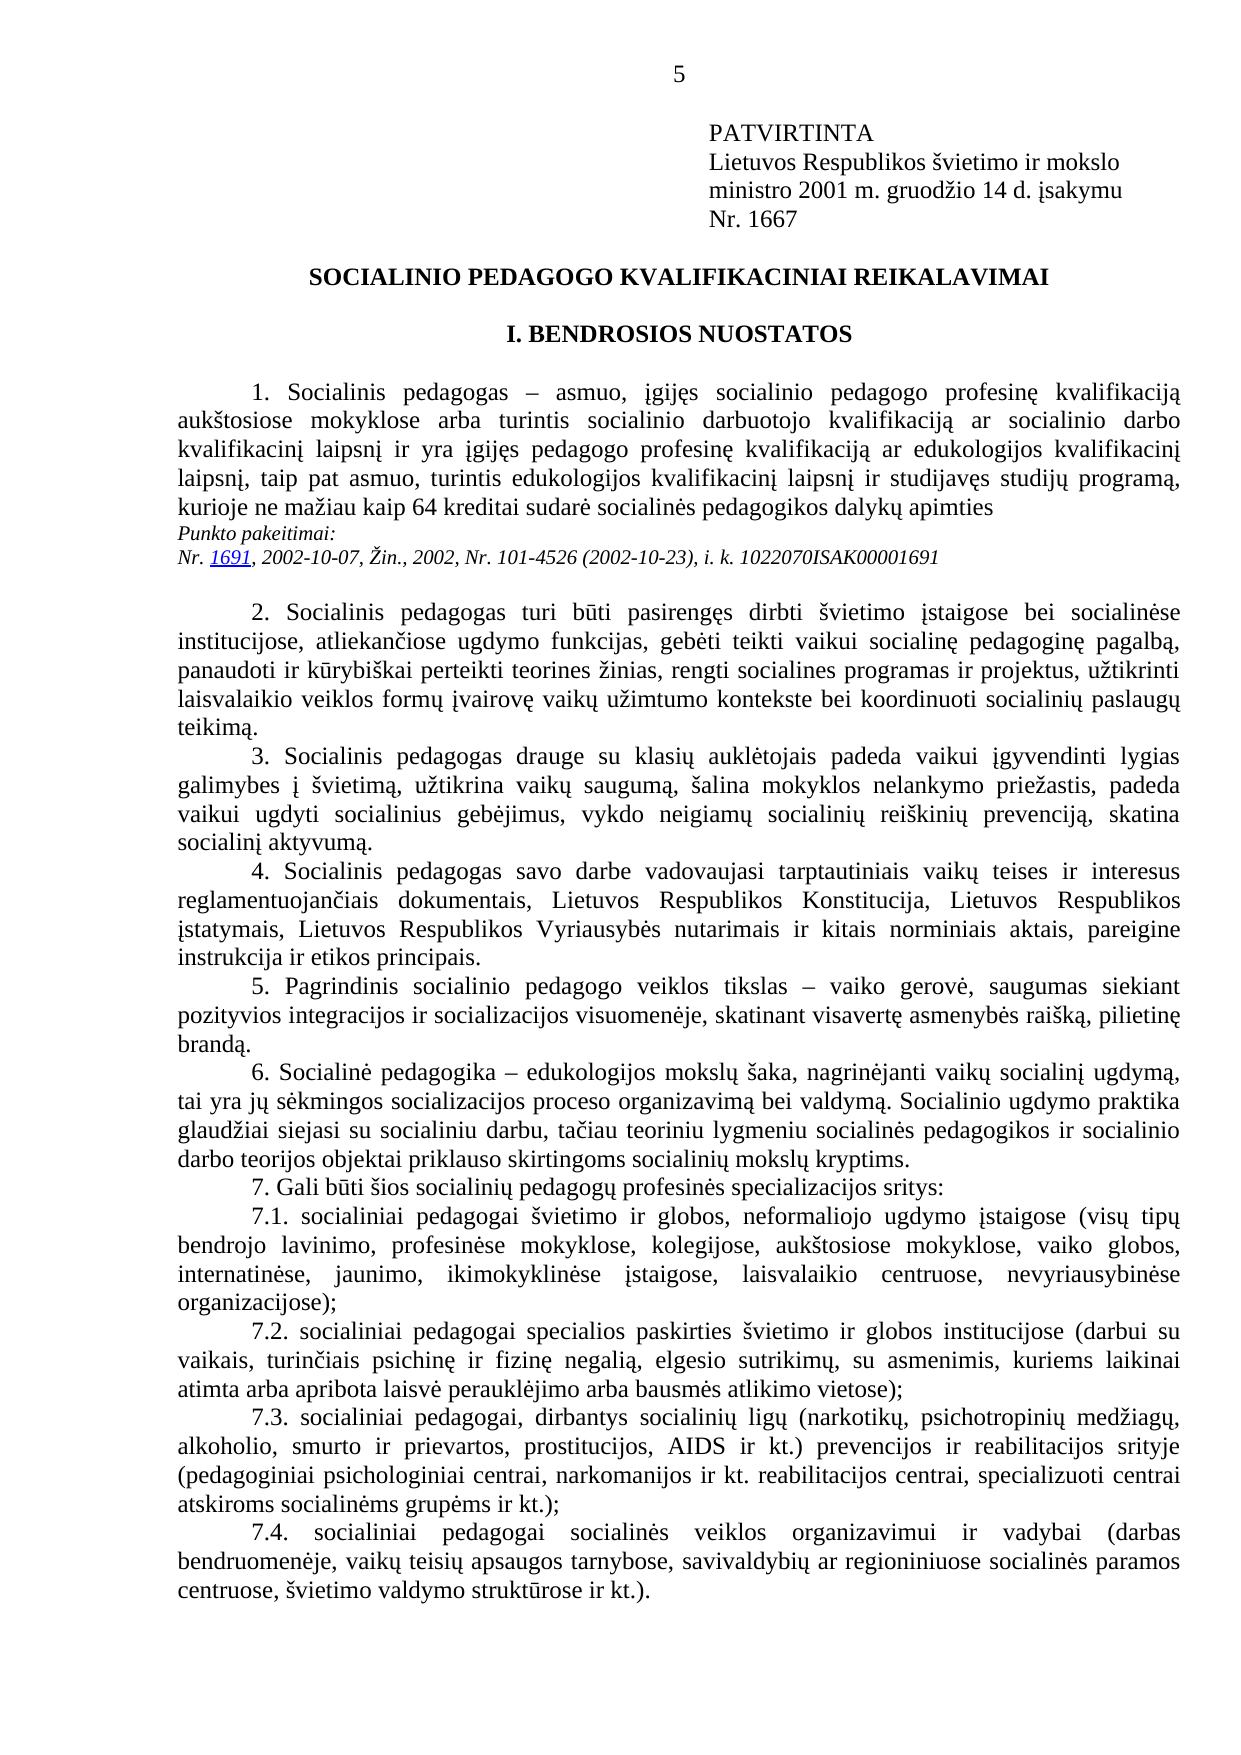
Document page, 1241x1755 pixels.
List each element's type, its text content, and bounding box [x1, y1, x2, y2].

text 7.4. socialiniai pedagogai socialinės veiklos organizavimui ir vadybai (darbas bendruomenėje, vaikų teisių apsaugos tarnybose, savivaldybių ar regioniniuose socialinės paramos centruose, švietimo valdymo struktūrose ir kt.). [177, 1517, 1181, 1604]
text I. BENDROSIOS NUOSTATOS [177, 319, 1181, 348]
text PATVIRTINTA [709, 118, 1181, 147]
text Punkto pakeitimai: [177, 521, 1181, 545]
text 5. Pagrindinis socialinio pedagogo veiklos tikslas – vaiko gerovė, saugumas siekiant pozityvios integracijos ir socializacijos visuomenėje, skatinant visavertę asmenybės raišką, pilietinę brandą. [177, 971, 1181, 1057]
text 4. Socialinis pedagogas savo darbe vadovaujasi tarptautiniais vaikų teises ir interesus reglamentuojančiais dokumentais, Lietuvos Respublikos Konstitucija, Lietuvos Respublikos įstatymais, Lietuvos Respublikos Vyriausybės nutarimais ir kitais norminiais aktais, pareigine instrukcija ir etikos principais. [177, 856, 1181, 971]
text 2. Socialinis pedagogas turi būti pasirengęs dirbti švietimo įstaigose bei socialinėse institucijose, atliekančiose ugdymo funkcijas, gebėti teikti vaikui socialinę pedagoginę pagalbą, panaudoti ir kūrybiškai perteikti teorines žinias, rengti socialines programas ir projektus, užtikrinti laisvalaikio veiklos formų įvairovę vaikų užimtumo kontekste bei koordinuoti socialinių paslaugų teikimą. [177, 597, 1181, 741]
text 7.2. socialiniai pedagogai specialios paskirties švietimo ir globos institucijose (darbui su vaikais, turinčiais psichinę ir fizinę negalią, elgesio sutrikimų, su asmenimis, kuriems laikinai atimta arba apribota laisvė perauklėjimo arba bausmės atlikimo vietose); [177, 1316, 1181, 1402]
text 7. Gali būti šios socialinių pedagogų profesinės specializacijos sritys: [177, 1172, 1181, 1201]
text ministro 2001 m. gruodžio 14 d. įsakymu [177, 176, 1181, 204]
text 6. Socialinė pedagogika – edukologijos mokslų šaka, nagrinėjanti vaikų socialinį ugdymą, tai yra jų sėkmingos socializacijos proceso organizavimą bei valdymą. Socialinio ugdymo praktika glaudžiai siejasi su socialiniu darbu, tačiau teoriniu lygmeniu socialinės pedagogikos ir socialinio darbo teorijos objektai priklauso skirtingoms socialinių mokslų kryptims. [177, 1057, 1181, 1172]
text Nr. 1691, 2002-10-07, Žin., 2002, Nr. 101-4526 (2002-10-23), i. k. 1022070ISAK00001691 [177, 545, 1181, 569]
text SOCIALINIO PEDAGOGO KVALIFIKACINIAI REIKALAVIMAI [177, 262, 1181, 291]
text 1. Socialinis pedagogas – asmuo, įgijęs socialinio pedagogo profesinę kvalifikaciją aukštosiose mokyklose arba turintis socialinio darbuotojo kvalifikaciją ar socialinio darbo kvalifikacinį laipsnį ir yra įgijęs pedagogo profesinę kvalifikaciją ar edukologijos kvalifikacinį laipsnį, taip pat asmuo, turintis edukologijos kvalifikacinį laipsnį ir studijavęs studijų programą, kurioje ne mažiau kaip 64 kreditai sudarė socialinės pedagogikos dalykų apimties [177, 377, 1181, 521]
text 3. Socialinis pedagogas drauge su klasių auklėtojais padeda vaikui įgyvendinti lygias galimybes į švietimą, užtikrina vaikų saugumą, šalina mokyklos nelankymo priežastis, padeda vaikui ugdyti socialinius gebėjimus, vykdo neigiamų socialinių reiškinių prevenciją, skatina socialinį aktyvumą. [177, 741, 1181, 856]
text 7.3. socialiniai pedagogai, dirbantys socialinių ligų (narkotikų, psichotropinių medžiagų, alkoholio, smurto ir prievartos, prostitucijos, AIDS ir kt.) prevencijos ir reabilitacijos srityje (pedagoginiai psichologiniai centrai, narkomanijos ir kt. reabilitacijos centrai, specializuoti centrai atskiroms socialinėms grupėms ir kt.); [177, 1402, 1181, 1517]
text Nr. 1667 [177, 204, 1181, 233]
text 7.1. socialiniai pedagogai švietimo ir globos, neformaliojo ugdymo įstaigose (visų tipų bendrojo lavinimo, profesinėse mokyklose, kolegijose, aukštosiose mokyklose, vaiko globos, internatinėse, jaunimo, ikimokyklinėse įstaigose, laisvalaikio centruose, nevyriausybinėse organizacijose); [177, 1201, 1181, 1316]
text Lietuvos Respublikos švietimo ir mokslo [177, 147, 1181, 176]
